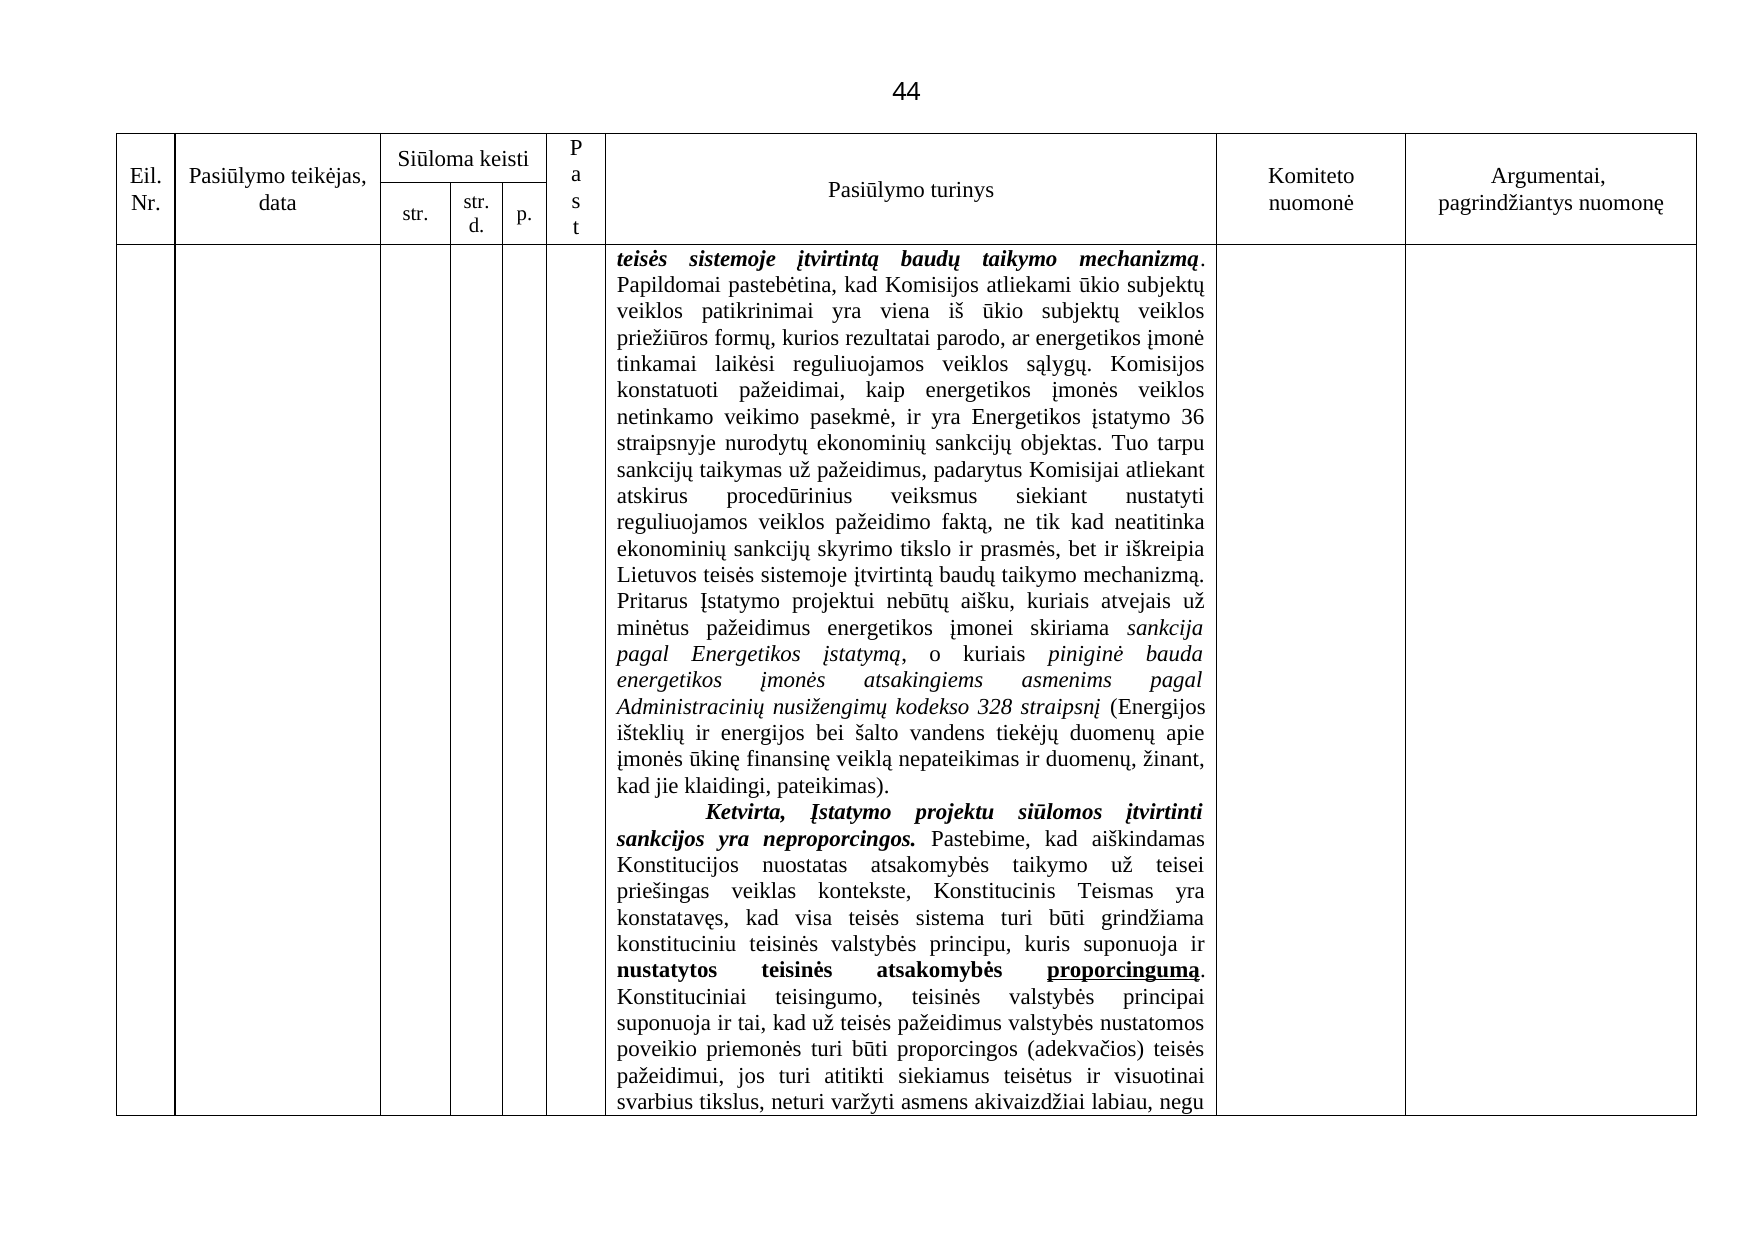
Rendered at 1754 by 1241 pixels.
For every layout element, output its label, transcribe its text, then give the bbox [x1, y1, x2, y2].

table_cell [503, 245, 546, 1114]
table_header Eil. Nr. [117, 134, 174, 244]
table_cell teisės sistemoje įtvirtintą baudų taikymo mechanizmą. Papildomai pastebėtina, kad Komisijos atliekami ūkio subjektų veiklos patikrinimai yra viena iš ūkio subjektų veiklos priežiūros formų, kurios rezultatai parodo, ar energetikos įmonė tinkamai laikėsi reguliuojamos veiklos sąlygų. Komisijos konstatuoti pažeidimai, kaip energetikos įmonės veiklos netinkamo veikimo pasekmė, ir yra Energetikos įstatymo 36 straipsnyje nurodytų ekonominių sankcijų objektas. Tuo tarpu sankcijų taikymas už pažeidimus, padarytus Komisijai atliekant atskirus procedūrinius veiksmus siekiant nustatyti reguliuojamos veiklos pažeidimo faktą, ne tik kad neatitinka ekonominių sankcijų skyrimo tikslo ir prasmės, bet ir iškreipia Lietuvos teisės sistemoje įtvirtintą baudų taikymo mechanizmą. Pritarus Įstatymo projektui nebūtų aišku, kuriais atvejais už minėtus pažeidimus energetikos įmonei skiriama sankcija pagal Energetikos įstatymą, o kuriais piniginė bauda energetikos įmonės atsakingiems asmenims pagal Administracinių nusižengimų kodekso 328 straipsnį (Energijos išteklių ir energijos bei šalto vandens tiekėjų duomenų apie įmonės ūkinę finansinę veiklą nepateikimas ir duomenų, žinant, kad jie klaidingi, pateikimas). Ketvirta, Įstatymo projektu siūlomos įtvirtinti sankcijos yra neproporcingos. Pastebime, kad aiškindamas Konstitucijos nuostatas atsakomybės taikymo už teisei priešingas veiklas kontekste, Konstitucinis Teismas yra konstatavęs, kad visa teisės sistema turi būti grindžiama konstituciniu teisinės valstybės principu, kuris suponuoja ir nustatytos teisinės atsakomybės proporcingumą. Konstituciniai teisingumo, teisinės valstybės principai suponuoja ir tai, kad už teisės pažeidimus valstybės nustatomos poveikio priemonės turi būti proporcingos (adekvačios) teisės pažeidimui, jos turi atitikti siekiamus teisėtus ir visuotinai svarbius tikslus, neturi varžyti asmens akivaizdžiai labiau, negu [606, 245, 1216, 1114]
table_header Pasiūlymo teikėjas, data [176, 134, 380, 244]
table_header Pastabos [547, 134, 605, 244]
table_cell [1406, 245, 1696, 1114]
table_header Siūloma keisti [381, 134, 546, 182]
table_cell str. [381, 183, 450, 244]
table_cell p. [503, 183, 546, 244]
table_header Argumentai, pagrindžiantys nuomonę [1406, 134, 1696, 244]
table_cell str. d. [451, 183, 502, 244]
table_cell [1217, 245, 1405, 1114]
table_cell [381, 245, 450, 1114]
table_cell [451, 245, 502, 1114]
table_header Pasiūlymo turinys [606, 134, 1216, 244]
table_cell [547, 245, 605, 1114]
table_cell [117, 245, 174, 1114]
table_cell [176, 245, 380, 1114]
table_header Komiteto nuomonė [1217, 134, 1405, 244]
